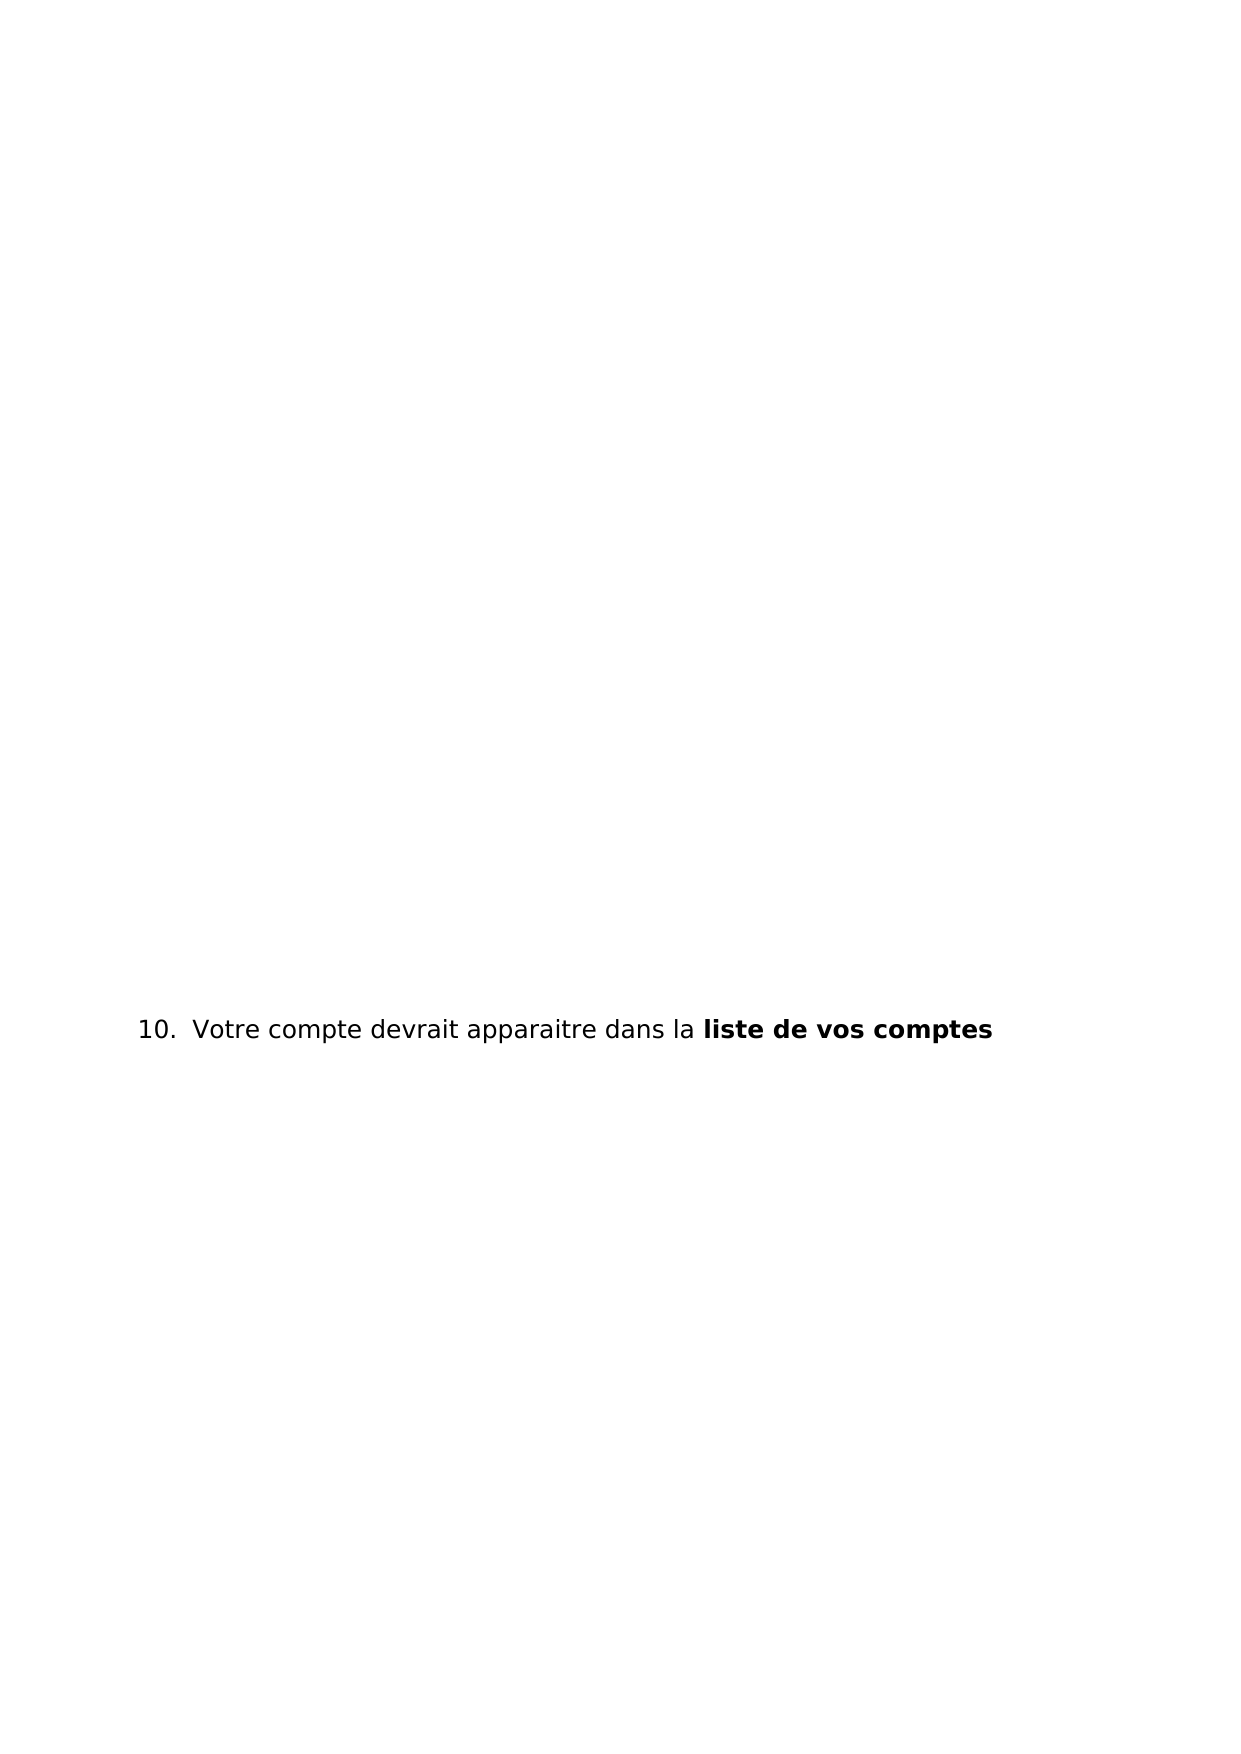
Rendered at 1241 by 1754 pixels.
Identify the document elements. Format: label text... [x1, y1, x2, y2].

list Vérifiez les données à synchronisez et cliquez sur Enregistrer [177, 118, 1122, 1015]
list Votre compte devrait apparaitre dans la liste de vos comptes [177, 1015, 1122, 1044]
